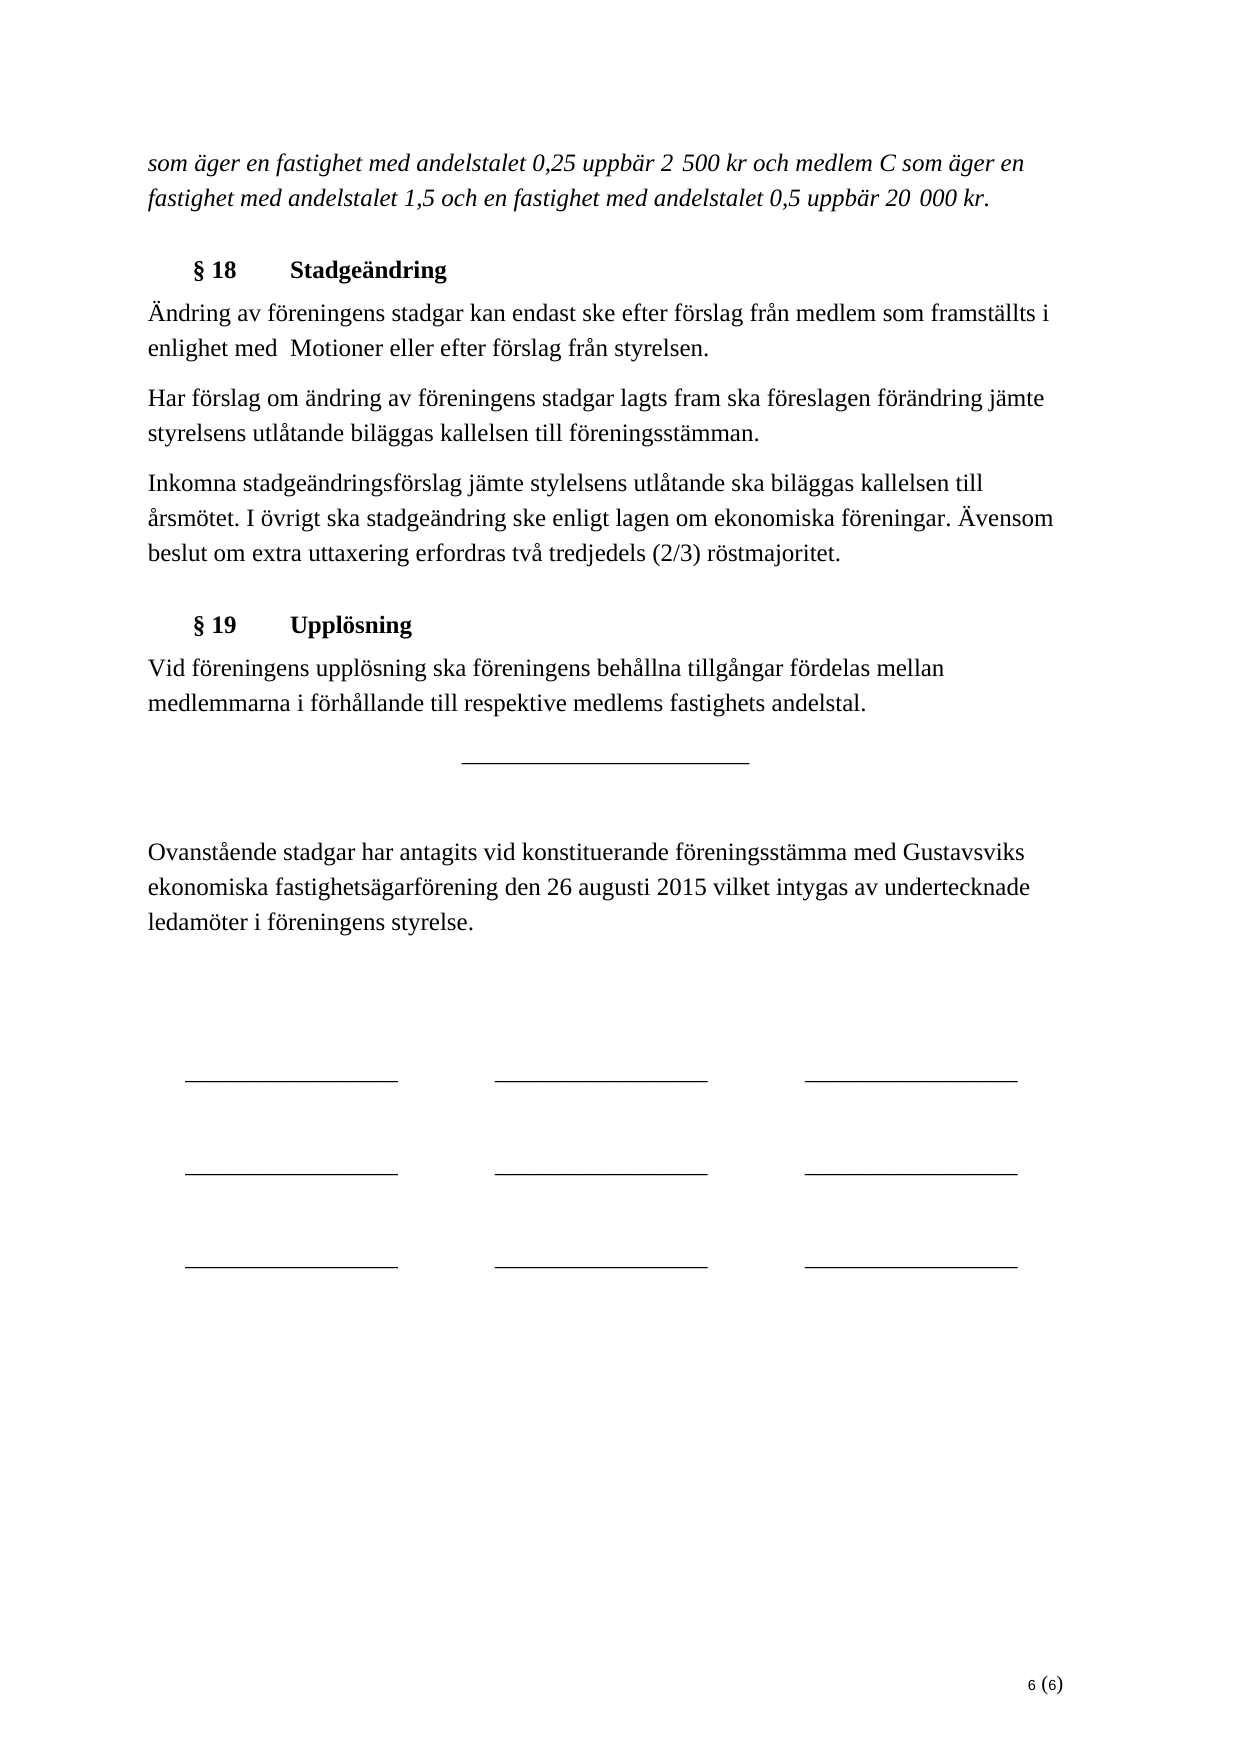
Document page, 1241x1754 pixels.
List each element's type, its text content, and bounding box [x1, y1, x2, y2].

subtitle Upplösning [193, 610, 1063, 639]
text Har förslag om ändring av föreningens stadgar lagts fram ska föreslagen förändring jämte styrelsens utlåtande biläggas kallelsen till föreningsstämman. [148, 383, 1063, 447]
table_header _________________ [446, 1056, 756, 1149]
table_header _________________ [756, 1056, 1066, 1149]
table_cell _________________ [446, 1242, 756, 1285]
subtitle Stadgeändring [193, 255, 1063, 284]
text Ändring av föreningens stadgar kan endast ske efter förslag från medlem som framställts i enlighet med Motioner eller efter förslag från styrelsen. [148, 298, 1063, 362]
table_cell _________________ [756, 1149, 1066, 1242]
table_cell _________________ [136, 1242, 446, 1285]
text _______________________ [148, 738, 1063, 767]
table_cell _________________ [446, 1149, 756, 1242]
text Ovanstående stadgar har antagits vid konstituerande föreningsstämma med Gustavsviks ekonomiska fastighetsägarförening den 26 augusti 2015 vilket intygas av undertecknade ledamöter i föreningens styrelse. [148, 837, 1063, 936]
table_cell _________________ [756, 1242, 1066, 1285]
table_cell _________________ [136, 1149, 446, 1242]
text Vid föreningens upplösning ska föreningens behållna tillgångar fördelas mellan medlemmarna i förhållande till respektive medlems fastighets andelstal. [148, 653, 1063, 717]
text som äger en fastighet med andelstalet 0,25 uppbär 2 500 kr och medlem C som äger en fastighet med andelstalet 1,5 och en fastighet med andelstalet 0,5 uppbär 20 000 kr. [148, 148, 1063, 211]
text Inkomna stadgeändringsförslag jämte stylelsens utlåtande ska biläggas kallelsen till årsmötet. I övrigt ska stadgeändring ske enligt lagen om ekonomiska föreningar. Ävensom beslut om extra uttaxering erfordras två tredjedels (2/3) röstmajoritet. [148, 468, 1063, 566]
table_header _________________ [136, 1056, 446, 1149]
